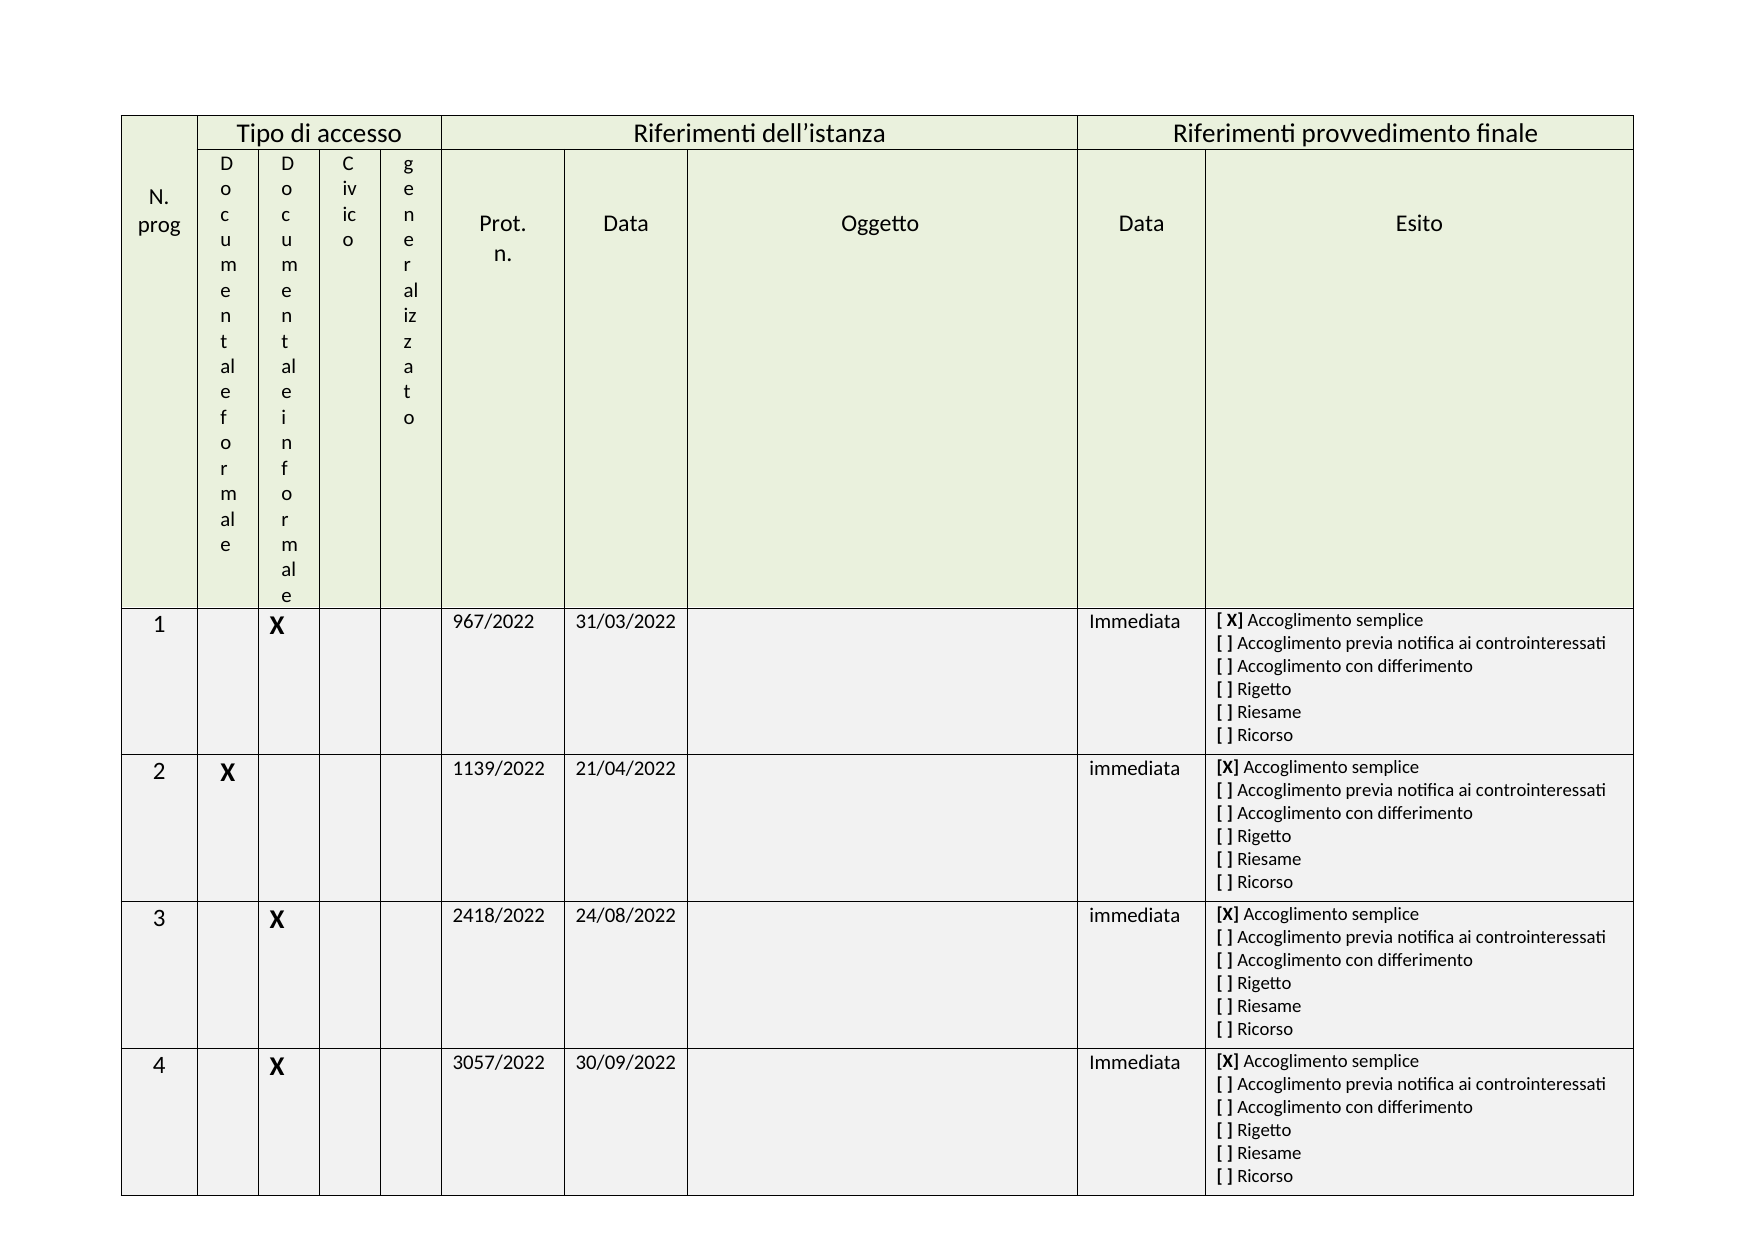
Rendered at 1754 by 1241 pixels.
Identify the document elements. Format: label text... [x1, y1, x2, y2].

table_cell [688, 902, 1077, 1048]
table_cell [198, 609, 258, 754]
table_cell 21/04/2022 [565, 755, 687, 901]
table_cell [X] Accoglimento semplice [ ] Accoglimento previa notifica ai controinteressati [ ] Accoglimento con differimento [ ] Rigetto [ ] Riesame [ ] Ricorso [1206, 1049, 1633, 1195]
table_cell 3 [122, 902, 197, 1048]
table_cell [320, 902, 380, 1048]
table_cell 30/09/2022 [565, 1049, 687, 1195]
table_cell Esito [1206, 150, 1633, 607]
table_cell 3057/2022 [442, 1049, 564, 1195]
table_cell X [259, 1049, 319, 1195]
table_cell 1 [122, 609, 197, 754]
table_cell 2418/2022 [442, 902, 564, 1048]
table_cell Civico [320, 150, 380, 607]
table_cell Prot. n. [442, 150, 564, 607]
table_cell 2 [122, 755, 197, 901]
table_cell [688, 755, 1077, 901]
table_header Tipo di accesso [198, 116, 441, 149]
table_cell 967/2022 [442, 609, 564, 754]
table_header N. prog [122, 116, 197, 607]
table_cell 1139/2022 [442, 755, 564, 901]
table_cell [381, 755, 441, 901]
table_cell immediata [1078, 755, 1205, 901]
table_cell [688, 1049, 1077, 1195]
table_cell [X] Accoglimento semplice [ ] Accoglimento previa notifica ai controinteressati [ ] Accoglimento con differimento [ ] Rigetto [ ] Riesame [ ] Ricorso [1206, 902, 1633, 1048]
table_cell [259, 755, 319, 901]
table_cell [198, 1049, 258, 1195]
table_header Riferimenti provvedimento finale [1078, 116, 1633, 149]
table_cell Immediata [1078, 609, 1205, 754]
table_cell [X] Accoglimento semplice [ ] Accoglimento previa notifica ai controinteressati [ ] Accoglimento con differimento [ ] Rigetto [ ] Riesame [ ] Ricorso [1206, 755, 1633, 901]
table_cell Immediata [1078, 1049, 1205, 1195]
table_cell [198, 902, 258, 1048]
table_cell Documentale informale [259, 150, 319, 607]
table_cell 4 [122, 1049, 197, 1195]
table_cell 24/08/2022 [565, 902, 687, 1048]
table_cell X [259, 609, 319, 754]
table_cell [320, 609, 380, 754]
table_cell Oggetto [688, 150, 1077, 607]
table_cell Data [1078, 150, 1205, 607]
table_cell generalizzato [381, 150, 441, 607]
table_cell [381, 1049, 441, 1195]
table_cell [ X] Accoglimento semplice [ ] Accoglimento previa notifica ai controinteressati [ ] Accoglimento con differimento [ ] Rigetto [ ] Riesame [ ] Ricorso [1206, 609, 1633, 754]
table_cell [688, 609, 1077, 754]
table_cell [381, 902, 441, 1048]
table_cell [381, 609, 441, 754]
table_cell 31/03/2022 [565, 609, 687, 754]
table_cell Documentale formale [198, 150, 258, 607]
table_cell X [198, 755, 258, 901]
table_header Riferimenti dell’istanza [442, 116, 1077, 149]
table_cell X [259, 902, 319, 1048]
table_cell [320, 1049, 380, 1195]
table_cell Data [565, 150, 687, 607]
table_cell [320, 755, 380, 901]
table_cell immediata [1078, 902, 1205, 1048]
